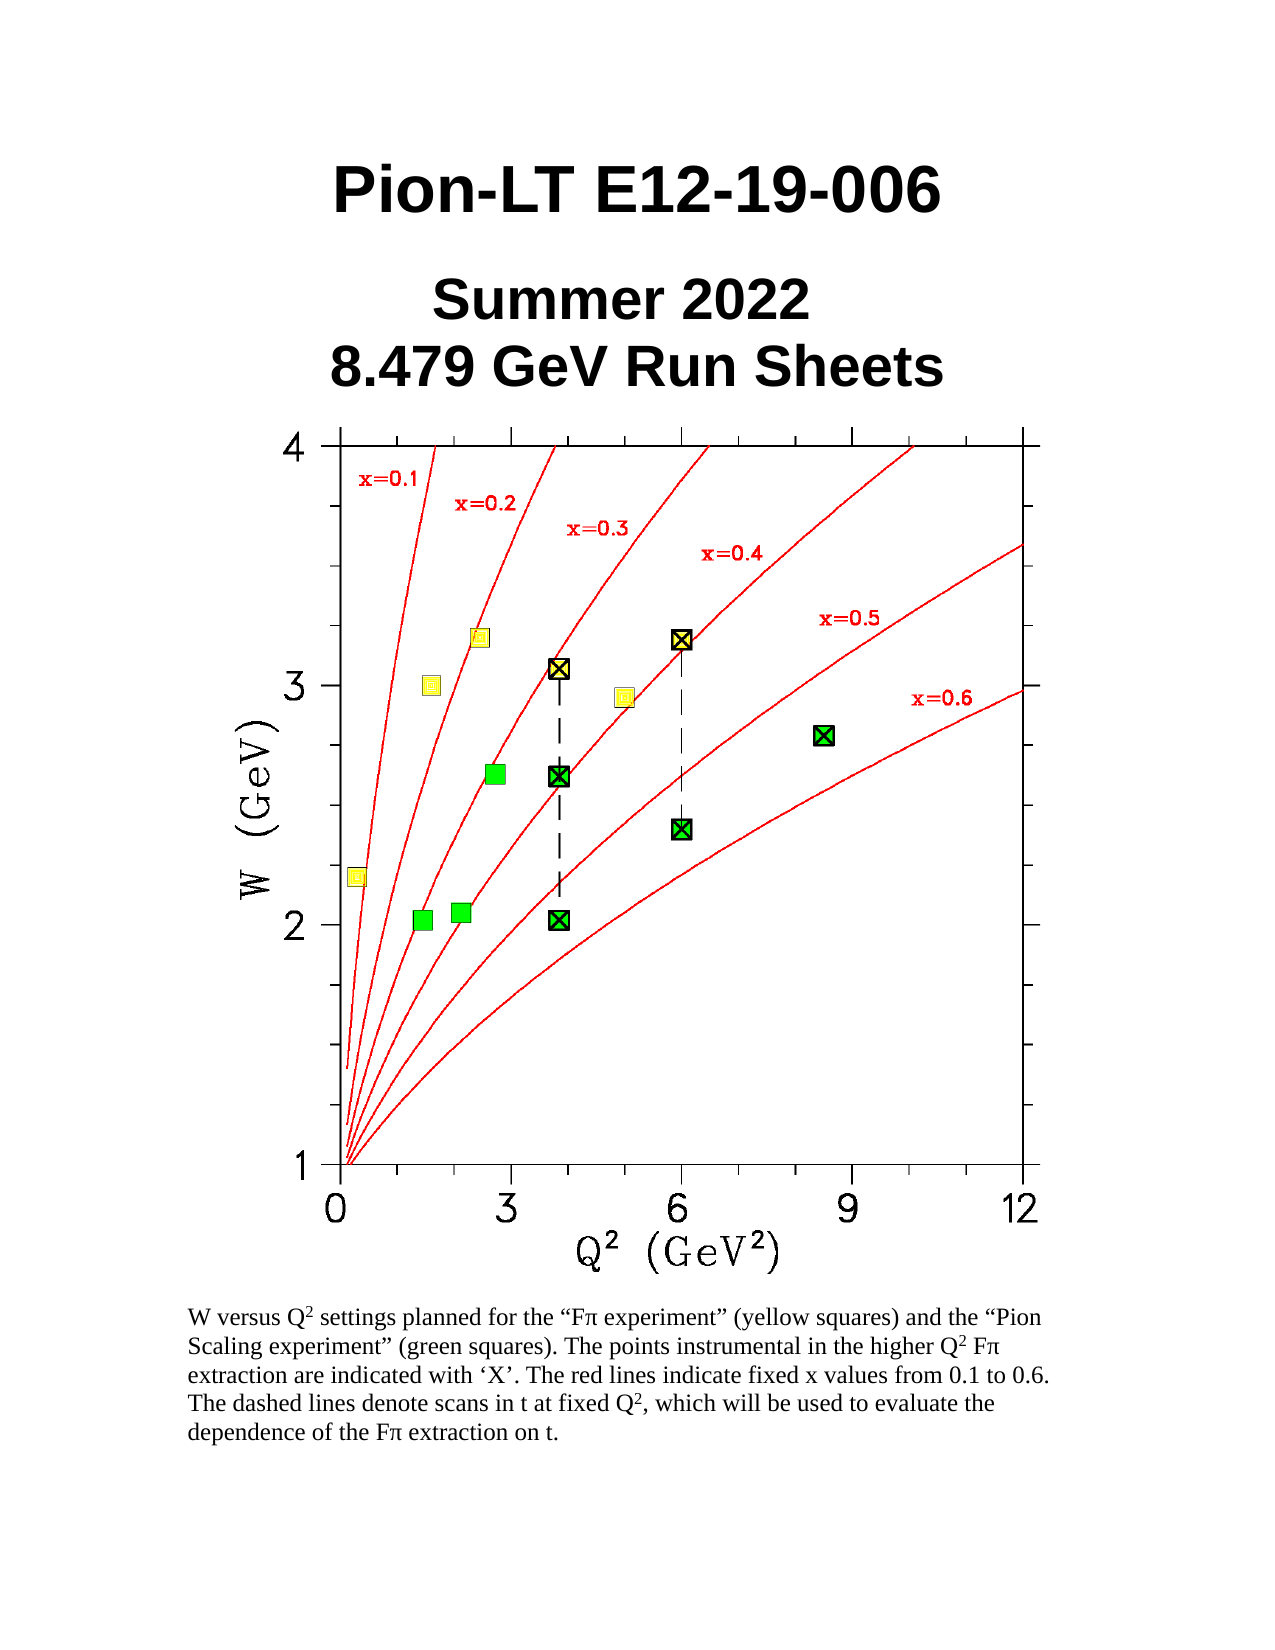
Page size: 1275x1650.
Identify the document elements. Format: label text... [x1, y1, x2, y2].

text Scaling experiment” (green squares). The points instrumental in the higher Q2 Fπ extraction are indicated with ‘X’. The red lines indicate fixed x values from 0.1 to 0.6. The dashed lines denote scans in t at fixed Q2, which will be used to evaluate the dependence of the Fπ extraction on t. [187, 1331, 1087, 1446]
text Summer 2022 [187, 265, 1087, 332]
text Pion-LT E12-19-006 [187, 150, 1087, 227]
picture [234, 427, 1041, 1274]
text 8.479 GeV Run Sheets [187, 332, 1087, 399]
text W versus Q2 settings planned for the “Fπ experiment” (yellow squares) and the “Pion [187, 1302, 1087, 1331]
